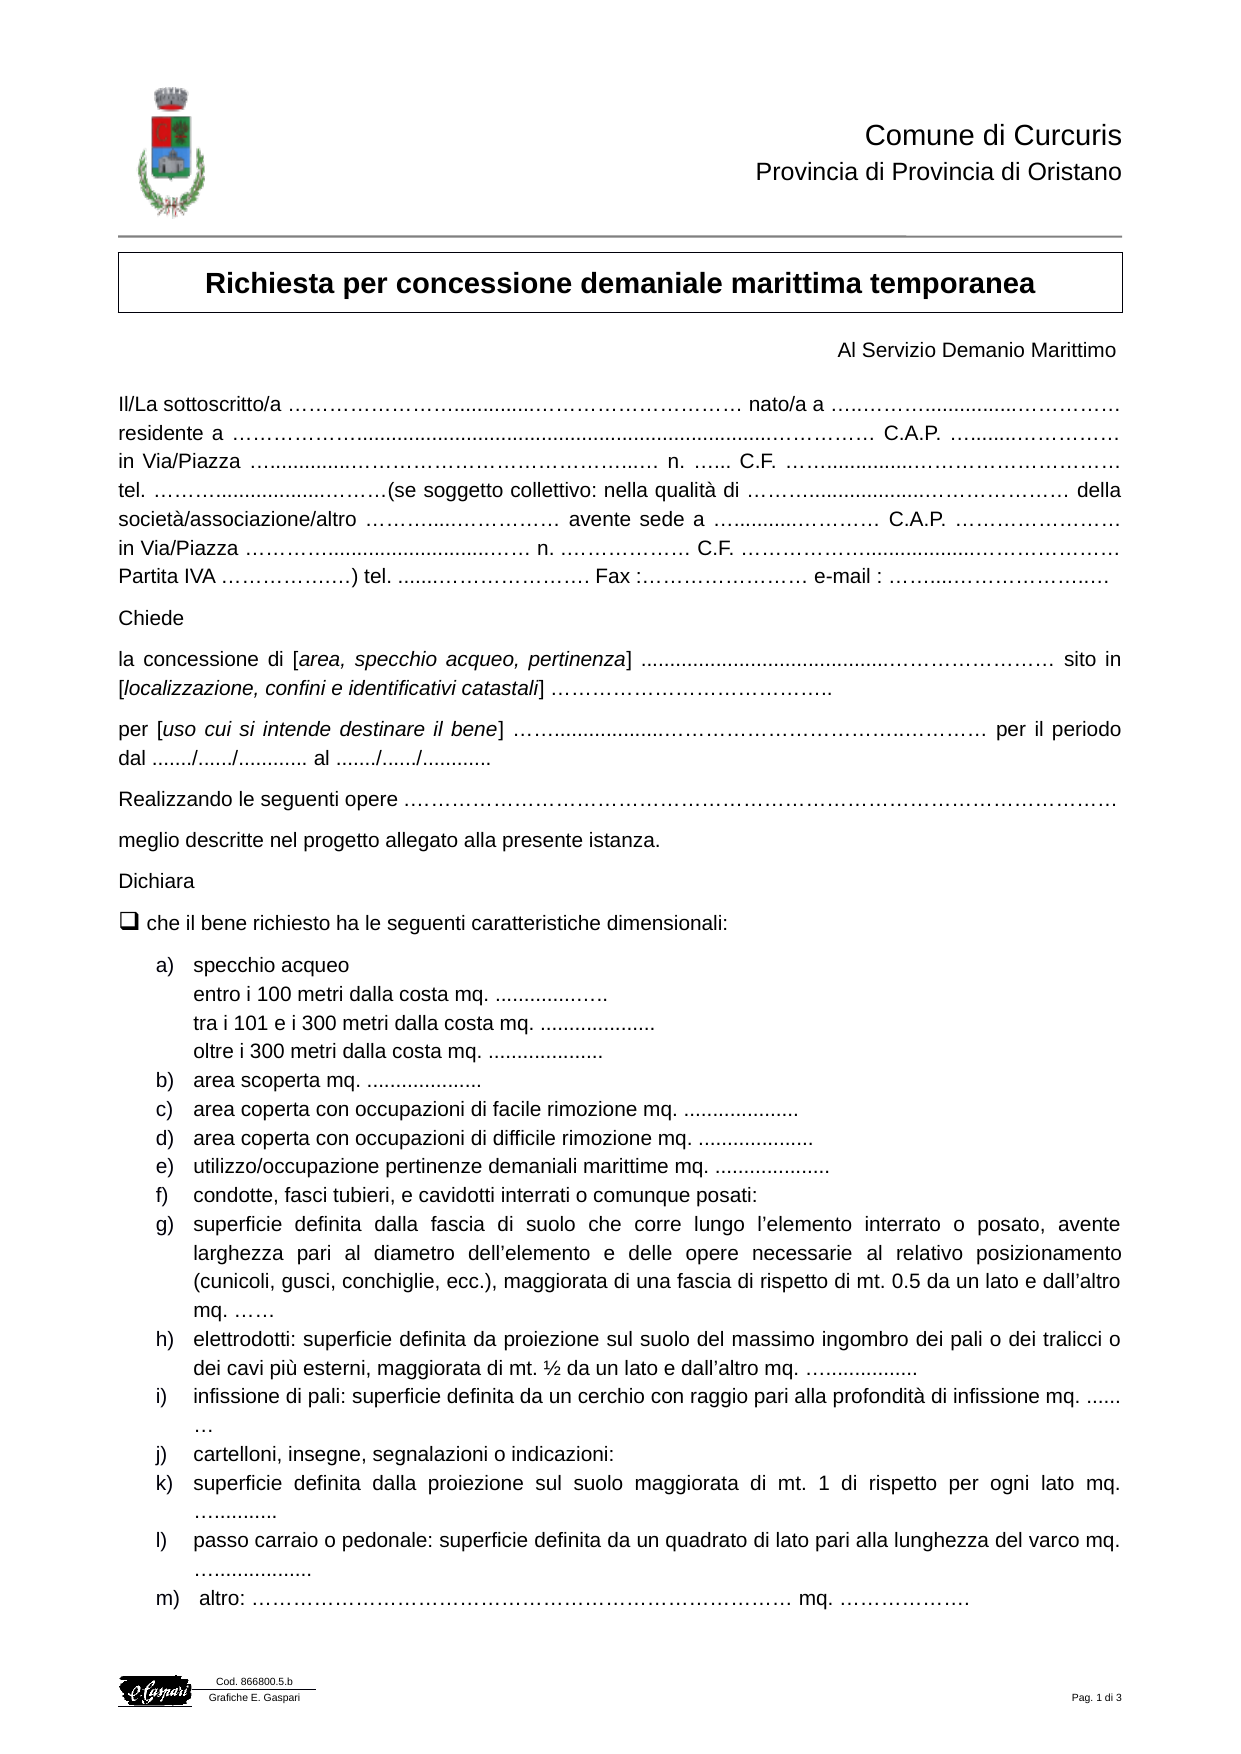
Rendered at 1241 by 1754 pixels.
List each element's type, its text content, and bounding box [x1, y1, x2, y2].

table_header Richiesta per concessione demaniale marittima temporanea [119, 253, 1122, 312]
text Al Servizio Demanio Marittimo [118, 338, 1122, 362]
text Dichiara [118, 869, 1122, 893]
text Comune di Curcuris [224, 118, 1122, 152]
list elettrodotti: superficie definita da proiezione sul suolo del massimo ingombro dei pali o dei tralicci o dei cavi più esterni, maggiorata di mt. ½ da un lato e dall’altro mq. …................ [156, 1327, 1122, 1379]
list area coperta con occupazioni di difficile rimozione mq. .................... [156, 1125, 1122, 1149]
list passo carraio o pedonale: superficie definita da un quadrato di lato pari alla lunghezza del varco mq. …................. [156, 1528, 1122, 1581]
list condotte, fasci tubieri, e cavidotti interrati o comunque posati: [156, 1183, 1122, 1207]
text per [uso cui si intende destinare il bene] ……...................……………………………..………… per il periodo dal ......./....../............ al ......./....../............ [118, 717, 1122, 769]
list altro: …………………………………………………………………… mq. ………………. [156, 1585, 1122, 1609]
list specchio acqueo [156, 953, 1122, 977]
list utilizzo/occupazione pertinenze demaniali marittime mq. .................... [156, 1154, 1122, 1178]
list tra i 101 e i 300 metri dalla costa mq. .................... [193, 1010, 1122, 1034]
text la concessione di [area, specchio acqueo, pertinenza] ...........................................…………………… sito in [localizzazione, confini e identificativi catastali] ………………………………….. [118, 647, 1122, 699]
text Provincia di Provincia di Oristano [224, 157, 1122, 185]
list superficie definita dalla proiezione sul suolo maggiorata di mt. 1 di rispetto per ogni lato mq. …........... [156, 1470, 1122, 1523]
list area scoperta mq. .................... [156, 1068, 1122, 1092]
list area coperta con occupazioni di facile rimozione mq. .................... [156, 1097, 1122, 1121]
list entro i 100 metri dalla costa mq. ..............….. [193, 982, 1122, 1006]
text Il/La sottoscritto/a ……………………..............………………………… nato/a a …..………................…………… residente a ………………........................................................................…………… C.A.P. …........…………… in Via/Piazza …..............…………………………………...… n. …... C.F. ……...............………………………… tel. ………...................………(se soggetto collettivo: nella qualità di ………....................………………… della società/associazione/altro ……….....…………… avente sede a …...........………… C.A.P. …………………… in Via/Piazza …………............................…… n. .……………… C.F. ………………...................………………… Partita IVA …………….…) tel. .......…………………. Fax :…………………… e-mail : ……....………………..… [118, 392, 1122, 588]
text Realizzando le seguenti opere .………………………………………………………………………………………… [118, 787, 1122, 811]
picture [118, 1674, 192, 1706]
text  che il bene richiesto ha le seguenti caratteristiche dimensionali: [118, 910, 1122, 935]
list infissione di pali: superficie definita da un cerchio con raggio pari alla profondità di infissione mq. ......… [156, 1384, 1122, 1437]
list cartelloni, insegne, segnalazioni o indicazioni: [156, 1442, 1122, 1466]
list superficie definita dalla fascia di suolo che corre lungo l’elemento interrato o posato, avente larghezza pari al diametro dell’elemento e delle opere necessarie al relativo posizionamento (cunicoli, gusci, conchiglie, ecc.), maggiorata di una fascia di rispetto di mt. 0.5 da un lato e dall’altro mq. …… [156, 1212, 1122, 1322]
text meglio descritte nel progetto allegato alla presente istanza. [118, 828, 1122, 852]
text Chiede [118, 605, 1122, 629]
list oltre i 300 metri dalla costa mq. .................... [193, 1039, 1122, 1063]
picture [122, 87, 224, 219]
